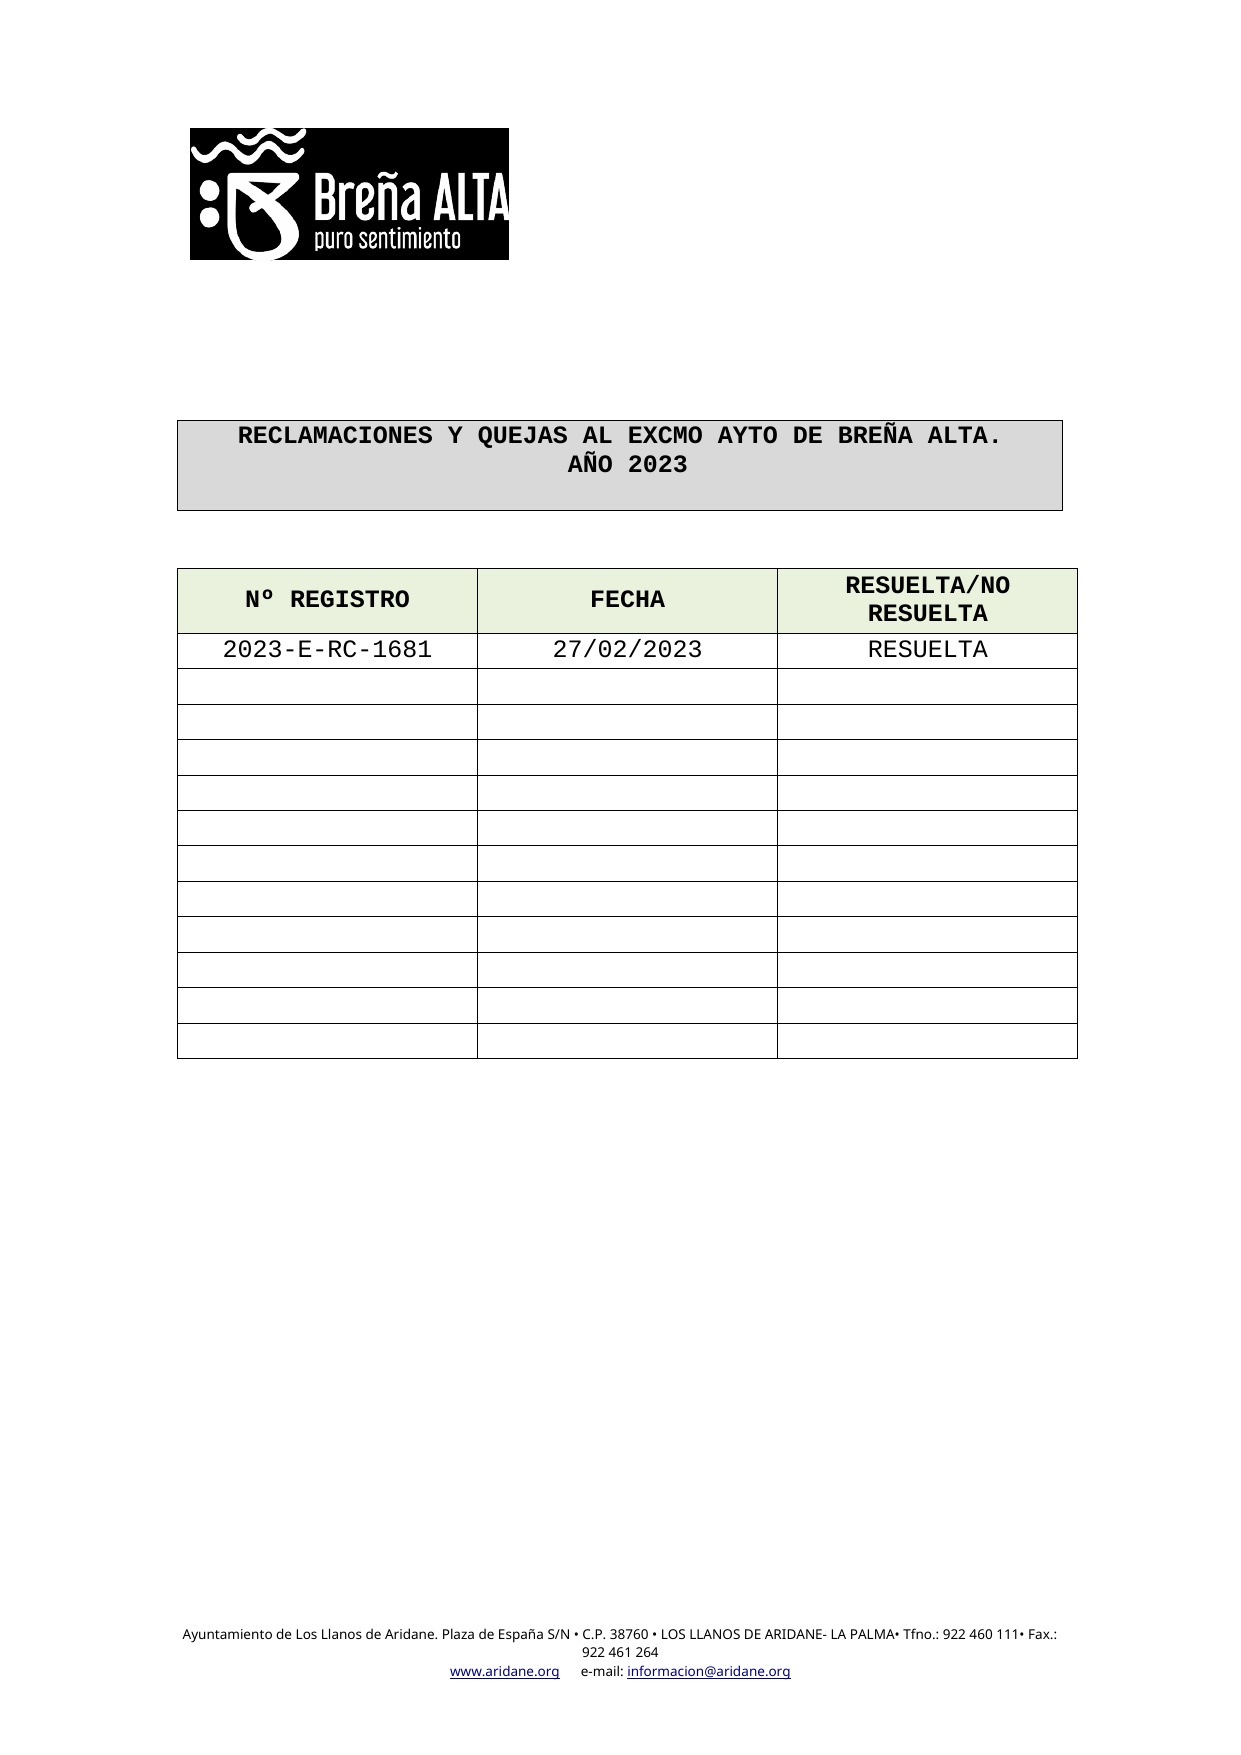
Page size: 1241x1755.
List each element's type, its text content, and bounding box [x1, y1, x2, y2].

table_cell [778, 776, 1077, 810]
table_cell [178, 988, 477, 1022]
table_cell [178, 776, 477, 810]
table_cell [478, 669, 777, 704]
picture [190, 127, 510, 261]
table_cell [178, 846, 477, 881]
table_header Nº REGISTRO [178, 569, 477, 633]
table_cell 2023-E-RC-1681 [178, 634, 477, 668]
table_cell [478, 740, 777, 774]
table_cell [178, 811, 477, 845]
table_cell [178, 882, 477, 916]
table_cell [178, 669, 477, 704]
table_cell [778, 1024, 1077, 1058]
table_cell [478, 1024, 777, 1058]
table_cell [778, 811, 1077, 845]
table_cell [178, 917, 477, 952]
table_cell [778, 882, 1077, 916]
table_cell [478, 953, 777, 987]
table_cell [178, 953, 477, 987]
table_cell [778, 669, 1077, 704]
table_header RESUELTA/NO RESUELTA [778, 569, 1077, 633]
table_cell [478, 988, 777, 1022]
text RECLAMACIONES Y QUEJAS AL EXCMO AYTO DE BREÑA ALTA. [178, 421, 1062, 448]
table_cell [778, 705, 1077, 739]
table_cell [478, 846, 777, 881]
table_cell [178, 1024, 477, 1058]
text AÑO 2023 [178, 448, 1062, 477]
table_cell RESUELTA [778, 634, 1077, 668]
table_cell [478, 882, 777, 916]
table_cell [178, 705, 477, 739]
table_cell 27/02/2023 [478, 634, 777, 668]
table_cell [478, 811, 777, 845]
table_cell [778, 917, 1077, 952]
table_cell [478, 776, 777, 810]
table_cell [478, 705, 777, 739]
table_cell [778, 953, 1077, 987]
table_cell [178, 740, 477, 774]
table_header FECHA [478, 569, 777, 633]
table_cell [778, 988, 1077, 1022]
table_cell [778, 740, 1077, 774]
table_cell [478, 917, 777, 952]
table_cell [778, 846, 1077, 881]
